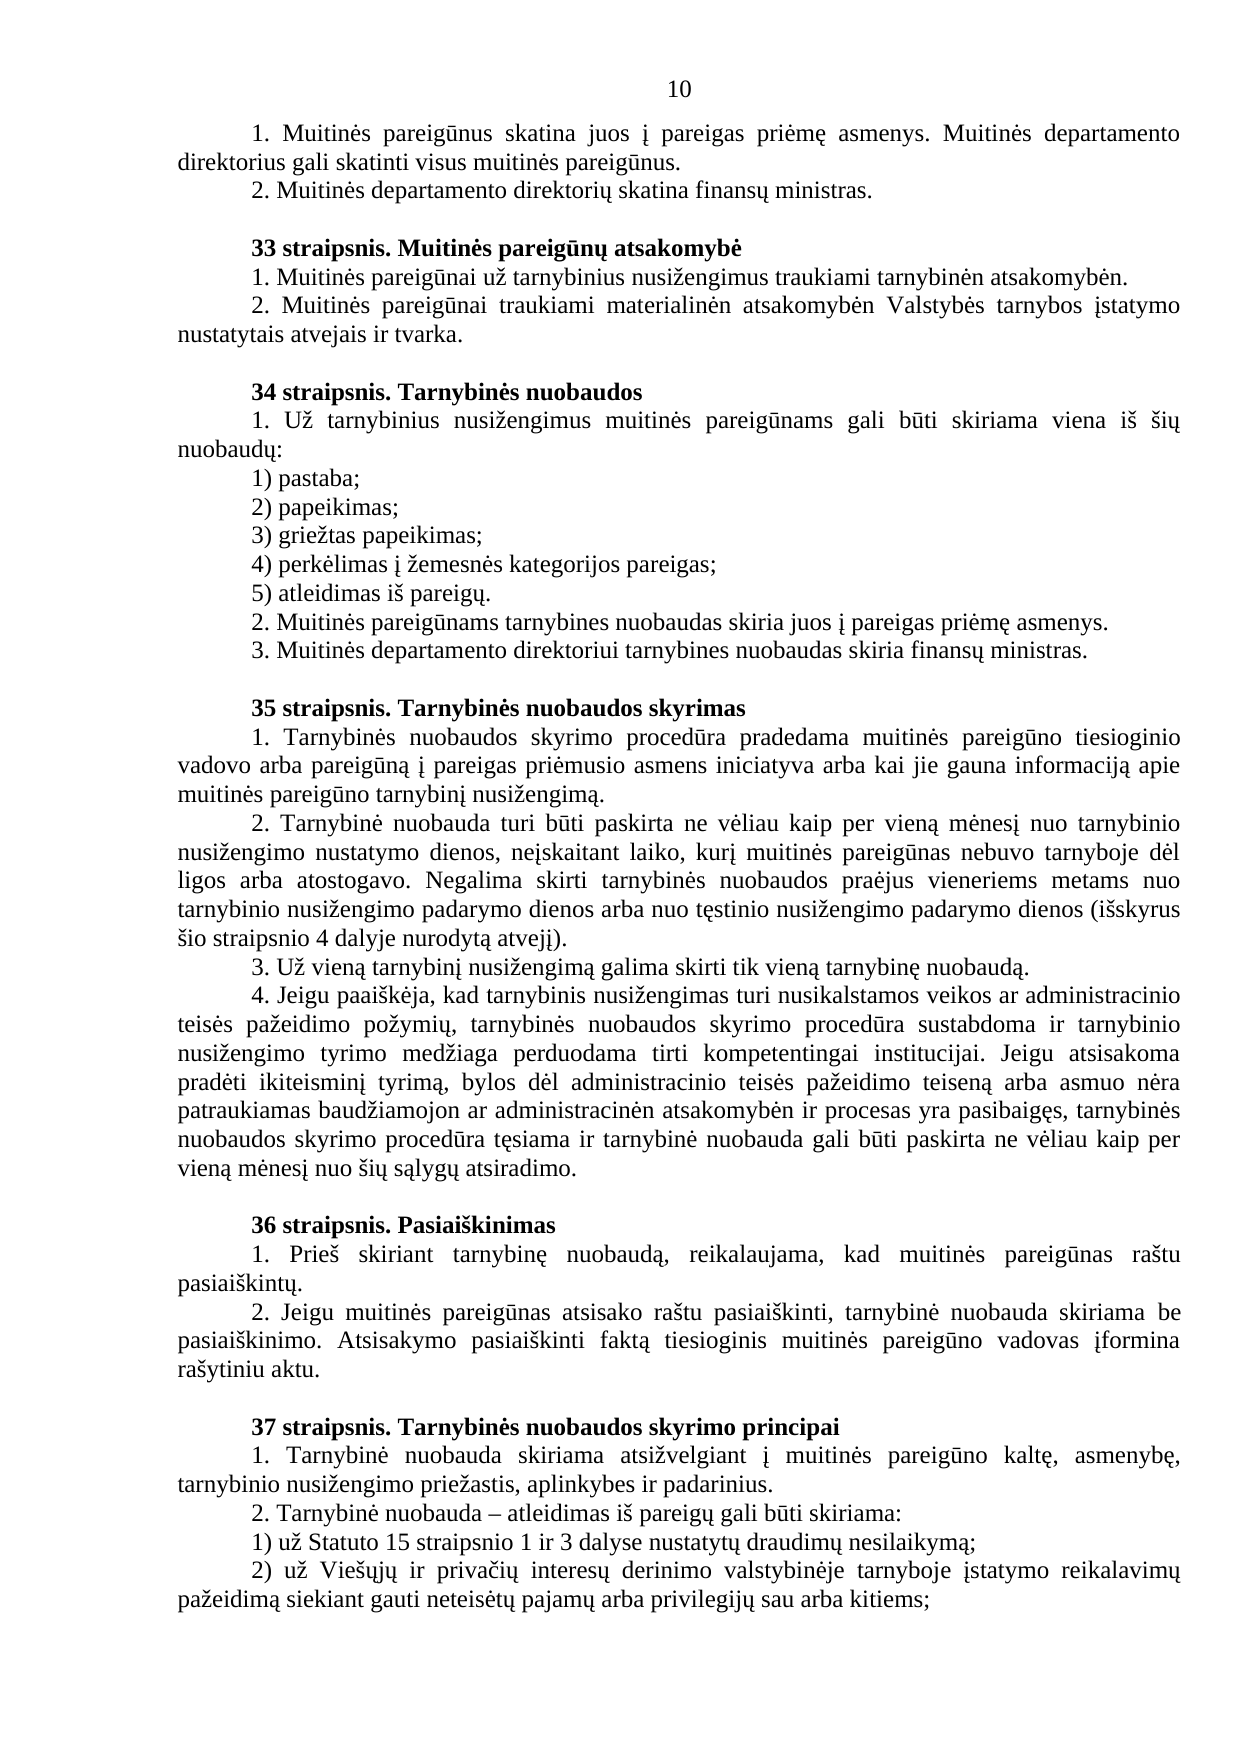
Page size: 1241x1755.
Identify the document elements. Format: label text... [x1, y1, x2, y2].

text 1. Prieš skiriant tarnybinę nuobaudą, reikalaujama, kad muitinės pareigūnas raštu pasiaiškintų. [177, 1239, 1181, 1297]
text 1. Muitinės pareigūnai už tarnybinius nusižengimus traukiami tarnybinėn atsakomybėn. [177, 262, 1181, 291]
text 1. Tarnybinė nuobauda skiriama atsižvelgiant į muitinės pareigūno kaltę, asmenybę, tarnybinio nusižengimo priežastis, aplinkybes ir padarinius. [177, 1441, 1181, 1498]
text 34 straipsnis. Tarnybinės nuobaudos [177, 377, 1181, 406]
text 1) už Statuto 15 straipsnio 1 ir 3 dalyse nustatytų draudimų nesilaikymą; [177, 1527, 1181, 1556]
text 1) pastaba; [177, 463, 1181, 492]
text 1. Muitinės pareigūnus skatina juos į pareigas priėmę asmenys. Muitinės departamento direktorius gali skatinti visus muitinės pareigūnus. [177, 118, 1181, 176]
text 2. Tarnybinė nuobauda turi būti paskirta ne vėliau kaip per vieną mėnesį nuo tarnybinio nusižengimo nustatymo dienos, neįskaitant laiko, kurį muitinės pareigūnas nebuvo tarnyboje dėl ligos arba atostogavo. Negalima skirti tarnybinės nuobaudos praėjus vieneriems metams nuo tarnybinio nusižengimo padarymo dienos arba nuo tęstinio nusižengimo padarymo dienos (išskyrus šio straipsnio 4 dalyje nurodytą atvejį). [177, 808, 1181, 952]
text 2. Muitinės pareigūnams tarnybines nuobaudas skiria juos į pareigas priėmę asmenys. [177, 607, 1181, 636]
text 1. Tarnybinės nuobaudos skyrimo procedūra pradedama muitinės pareigūno tiesioginio vadovo arba pareigūną į pareigas priėmusio asmens iniciatyva arba kai jie gauna informaciją apie muitinės pareigūno tarnybinį nusižengimą. [177, 722, 1181, 808]
text 36 straipsnis. Pasiaiškinimas [177, 1211, 1181, 1239]
text 33 straipsnis. Muitinės pareigūnų atsakomybė [177, 233, 1181, 262]
text 2. Jeigu muitinės pareigūnas atsisako raštu pasiaiškinti, tarnybinė nuobauda skiriama be pasiaiškinimo. Atsisakymo pasiaiškinti faktą tiesioginis muitinės pareigūno vadovas įformina rašytiniu aktu. [177, 1297, 1181, 1383]
text 2) papeikimas; [177, 492, 1181, 521]
text 4) perkėlimas į žemesnės kategorijos pareigas; [177, 549, 1181, 578]
text 2. Tarnybinė nuobauda – atleidimas iš pareigų gali būti skiriama: [177, 1498, 1181, 1527]
text 2. Muitinės pareigūnai traukiami materialinėn atsakomybėn Valstybės tarnybos įstatymo nustatytais atvejais ir tvarka. [177, 291, 1181, 348]
text 37 straipsnis. Tarnybinės nuobaudos skyrimo principai [177, 1412, 1181, 1441]
text 3. Už vieną tarnybinį nusižengimą galima skirti tik vieną tarnybinę nuobaudą. [177, 952, 1181, 981]
text 3) griežtas papeikimas; [177, 521, 1181, 549]
text 1. Už tarnybinius nusižengimus muitinės pareigūnams gali būti skiriama viena iš šių nuobaudų: [177, 406, 1181, 463]
text 2. Muitinės departamento direktorių skatina finansų ministras. [177, 176, 1181, 204]
text 35 straipsnis. Tarnybinės nuobaudos skyrimas [177, 693, 1181, 722]
text 2) už Viešųjų ir privačių interesų derinimo valstybinėje tarnyboje įstatymo reikalavimų pažeidimą siekiant gauti neteisėtų pajamų arba privilegijų sau arba kitiems; [177, 1556, 1181, 1613]
text 5) atleidimas iš pareigų. [177, 578, 1181, 607]
text 3. Muitinės departamento direktoriui tarnybines nuobaudas skiria finansų ministras. [177, 636, 1181, 664]
text 4. Jeigu paaiškėja, kad tarnybinis nusižengimas turi nusikalstamos veikos ar administracinio teisės pažeidimo požymių, tarnybinės nuobaudos skyrimo procedūra sustabdoma ir tarnybinio nusižengimo tyrimo medžiaga perduodama tirti kompetentingai institucijai. Jeigu atsisakoma pradėti ikiteisminį tyrimą, bylos dėl administracinio teisės pažeidimo teiseną arba asmuo nėra patraukiamas baudžiamojon ar administracinėn atsakomybėn ir procesas yra pasibaigęs, tarnybinės nuobaudos skyrimo procedūra tęsiama ir tarnybinė nuobauda gali būti paskirta ne vėliau kaip per vieną mėnesį nuo šių sąlygų atsiradimo. [177, 981, 1181, 1182]
